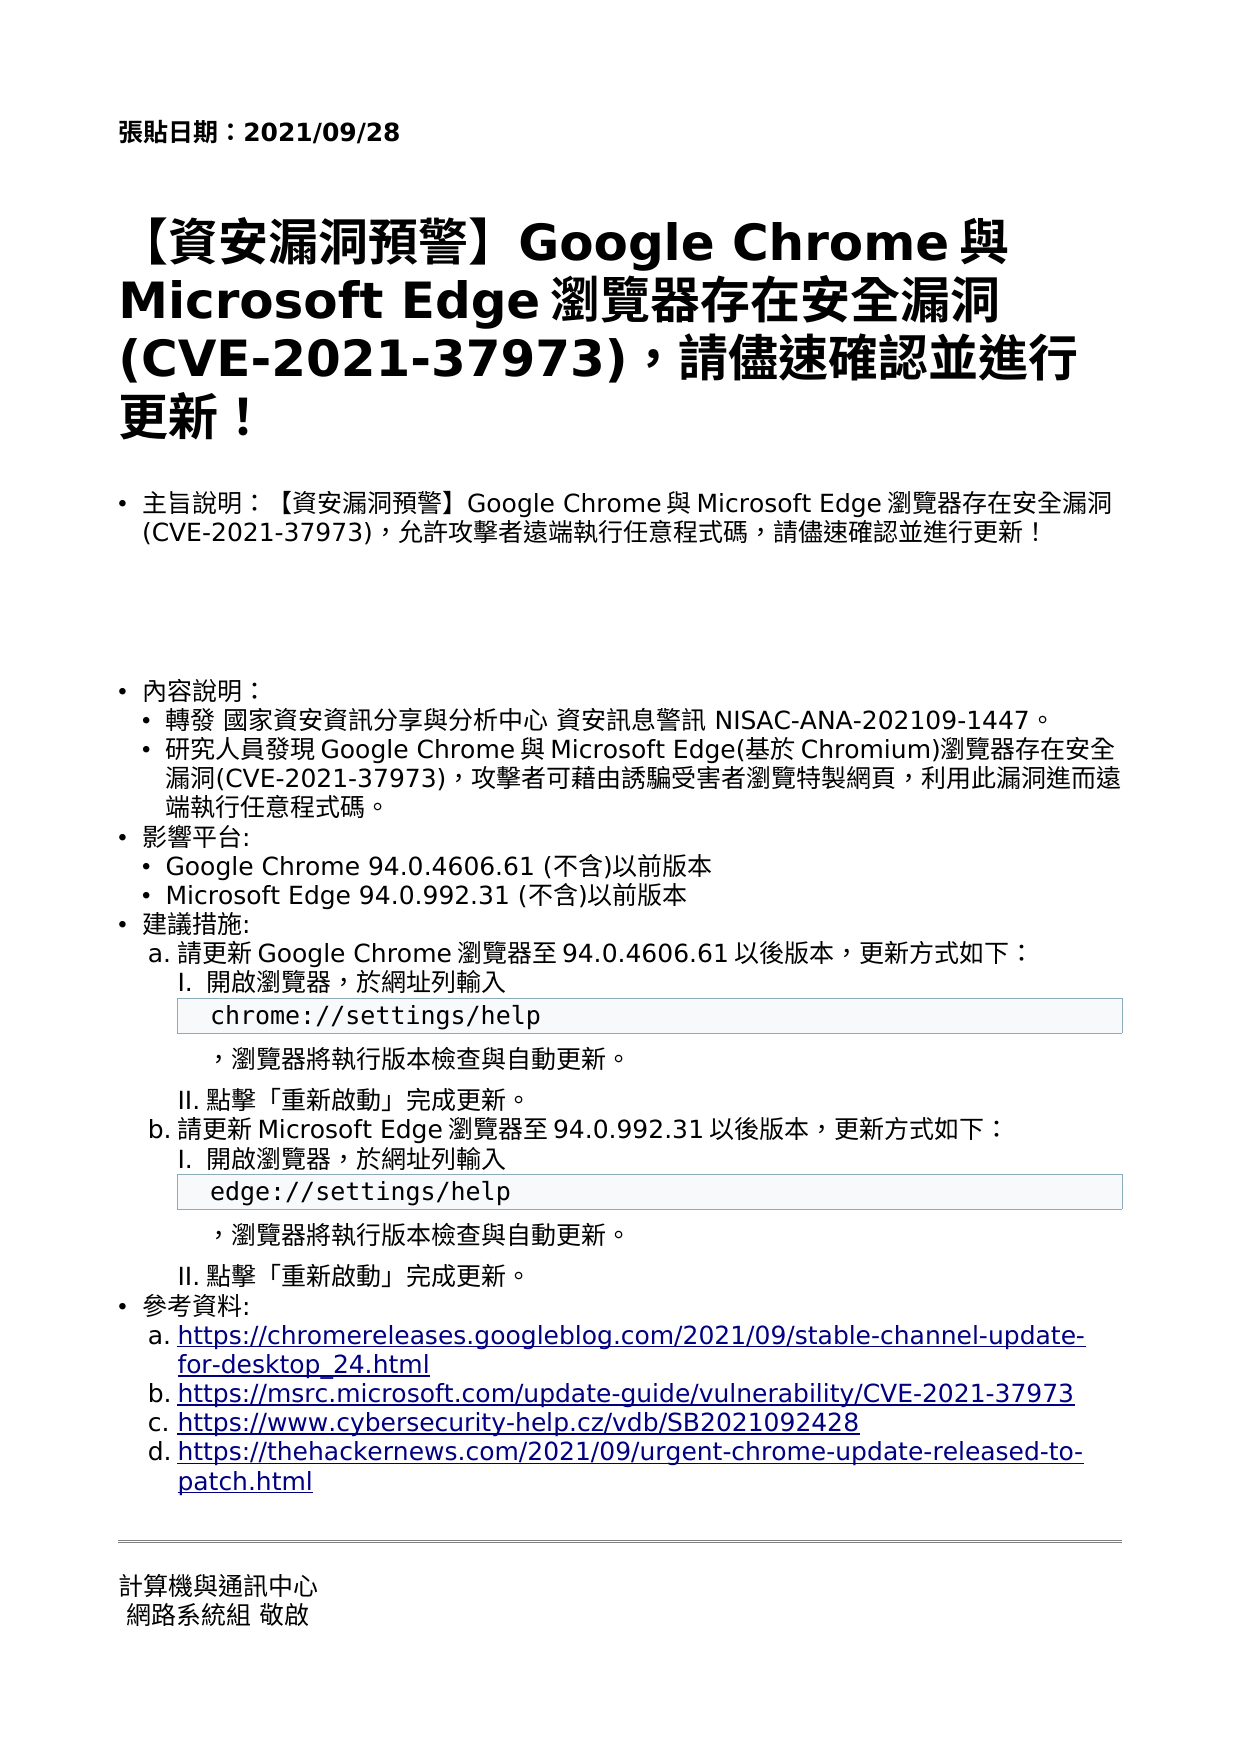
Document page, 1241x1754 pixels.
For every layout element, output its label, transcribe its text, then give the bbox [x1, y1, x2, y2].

list 內容說明： [118, 677, 1122, 706]
list 參考資料: [118, 1292, 1122, 1321]
list ，瀏覽器將執行版本檢查與自動更新。 [177, 1045, 1122, 1074]
list 點擊「重新啟動」完成更新。 [177, 1263, 1122, 1292]
list 主旨說明：【資安漏洞預警】Google Chrome與Microsoft Edge瀏覽器存在安全漏洞(CVE-2021-37973)，允許攻擊者遠端執行任意程式碼，請儘速確認並進行更新！ [118, 489, 1122, 547]
list 建議措施: [118, 910, 1122, 939]
list 影響平台: [118, 823, 1122, 852]
list 點擊「重新啟動」完成更新。 [177, 1086, 1122, 1116]
list https://www.cybersecurity-help.cz/vdb/SB2021092428 [148, 1408, 1122, 1438]
list https://thehackernews.com/2021/09/urgent-chrome-update-released-to-patch.html [148, 1438, 1122, 1496]
list 請更新Microsoft Edge瀏覽器至94.0.992.31以後版本，更新方式如下： [148, 1116, 1122, 1145]
list chrome://settings/help [178, 999, 1122, 1033]
list 請更新Google Chrome瀏覽器至94.0.4606.61以後版本，更新方式如下： [148, 939, 1122, 969]
text 張貼日期：2021/09/28 [118, 118, 1122, 176]
list edge://settings/help [178, 1175, 1122, 1209]
subtitle 【資安漏洞預警】Google Chrome與Microsoft Edge瀏覽器存在安全漏洞(CVE-2021-37973)，請儘速確認並進行更新！ [118, 214, 1122, 447]
list https://msrc.microsoft.com/update-guide/vulnerability/CVE-2021-37973 [148, 1379, 1122, 1408]
list Google Chrome 94.0.4606.61 (不含)以前版本 [142, 852, 1122, 881]
list 開啟瀏覽器，於網址列輸入 [177, 969, 1122, 998]
list 轉發 國家資安資訊分享與分析中心 資安訊息警訊 NISAC-ANA-202109-1447。 [142, 706, 1122, 735]
list 開啟瀏覽器，於網址列輸入 [177, 1145, 1122, 1174]
text 計算機與通訊中心 網路系統組 敬啟 [118, 1572, 1122, 1630]
list Microsoft Edge 94.0.992.31 (不含)以前版本 [142, 881, 1122, 910]
list ，瀏覽器將執行版本檢查與自動更新。 [177, 1221, 1122, 1250]
list 研究人員發現Google Chrome與Microsoft Edge(基於Chromium)瀏覽器存在安全漏洞(CVE-2021-37973)，攻擊者可藉由誘騙受害者瀏覽特製網頁，利用此漏洞進而遠端執行任意程式碼。 [142, 735, 1122, 823]
list https://chromereleases.googleblog.com/2021/09/stable-channel-update-for-desktop_24.html [148, 1321, 1122, 1379]
